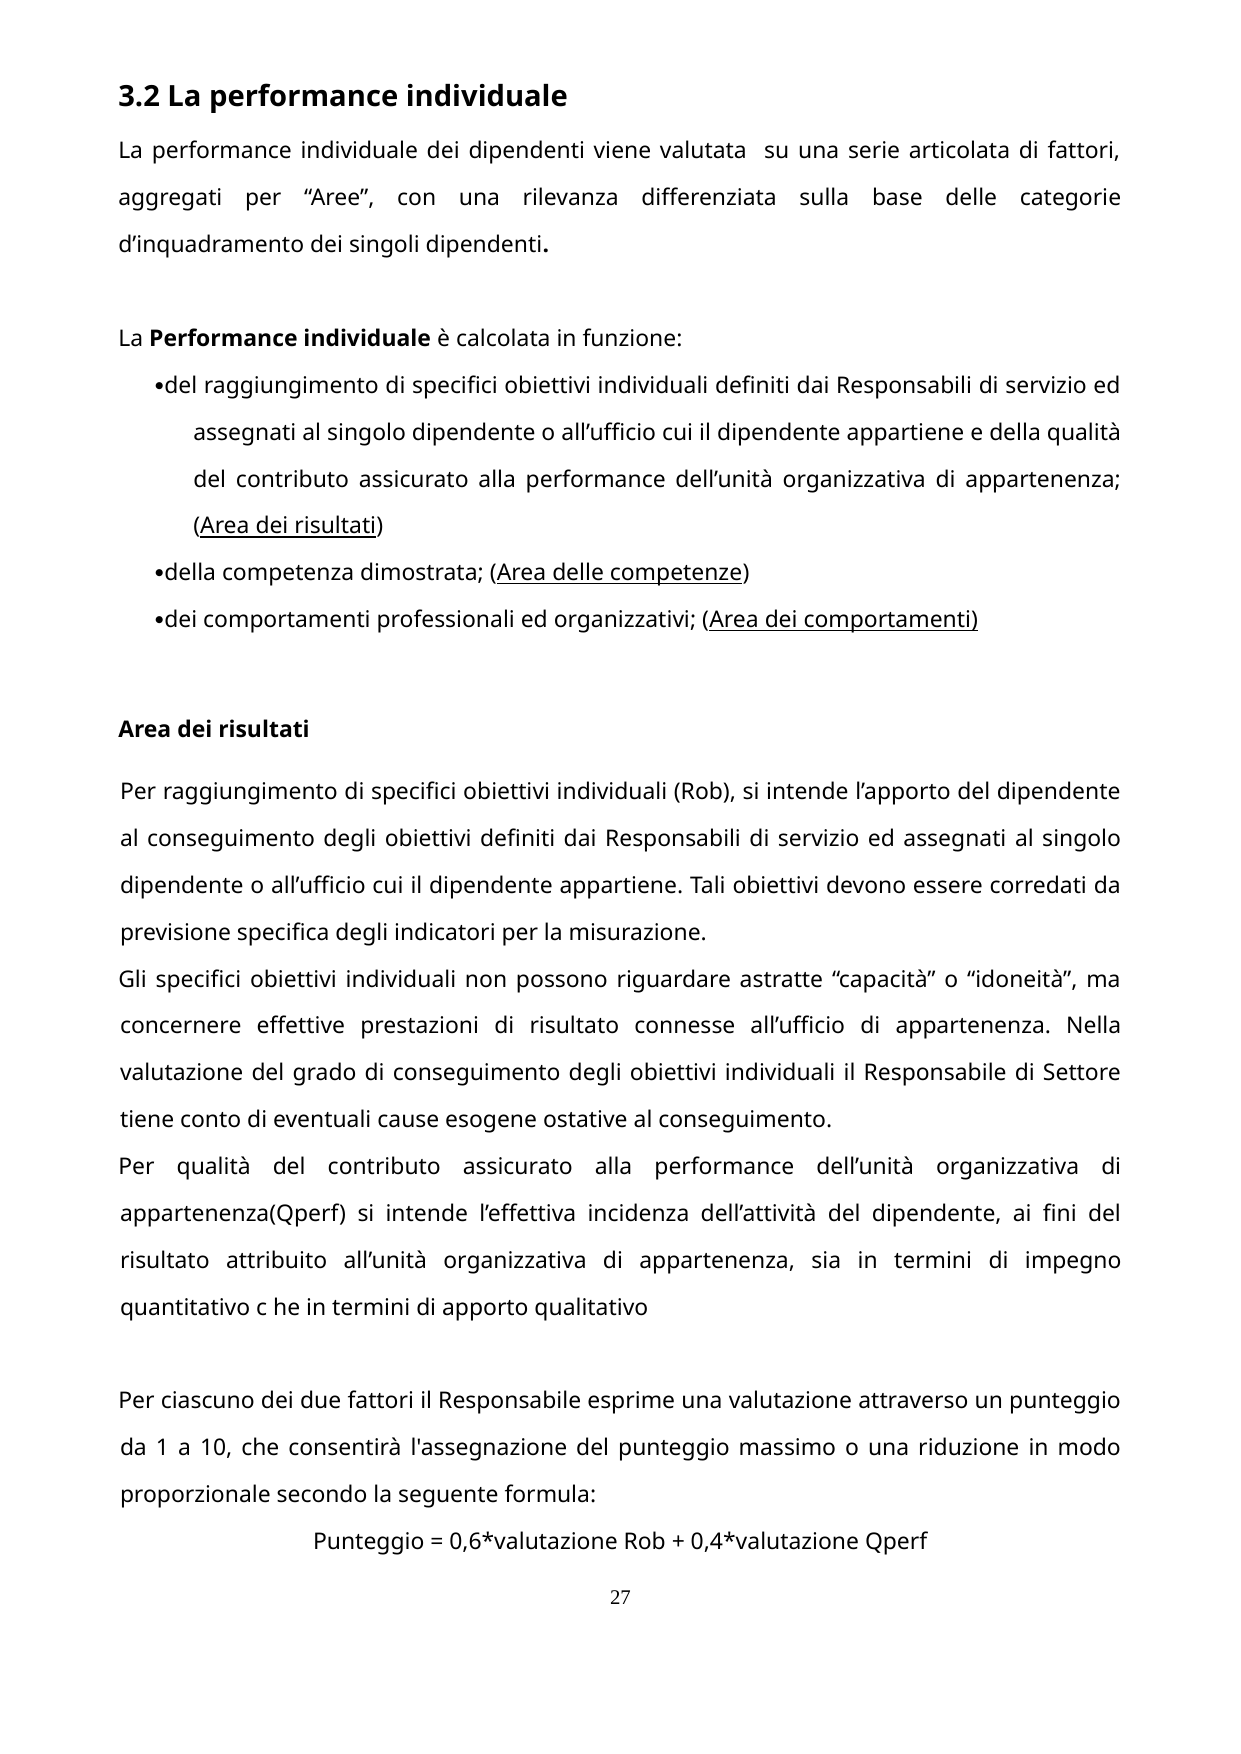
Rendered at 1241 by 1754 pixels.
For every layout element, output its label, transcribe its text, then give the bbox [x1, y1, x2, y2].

text 3.2 La performance individuale [118, 75, 1122, 115]
list del raggiungimento di specifici obiettivi individuali definiti dai Responsabili di servizio ed assegnati al singolo dipendente o all’ufficio cui il dipendente appartiene e della qualità del contributo assicurato alla performance dell’unità organizzativa di appartenenza;(Area dei risultati) [156, 369, 1122, 541]
list dei comportamenti professionali ed organizzativi; (Area dei comportamenti) [156, 603, 1122, 634]
text Punteggio = 0,6*valutazione Rob + 0,4*valutazione Qperf [118, 1525, 1122, 1556]
text La Performance individuale è calcolata in funzione: [118, 322, 1122, 353]
list della competenza dimostrata; (Area delle competenze) [156, 556, 1122, 588]
text Per qualità del contributo assicurato alla performance dell’unità organizzativa di appartenenza(Qperf) si intende l’effettiva incidenza dell’attività del dipendente, ai fini del risultato attribuito all’unità organizzativa di appartenenza, sia in termini di impegno quantitativo c he in termini di apporto qualitativo [118, 1150, 1122, 1322]
text Area dei risultati [118, 713, 1122, 744]
text La performance individuale dei dipendenti viene valutata su una serie articolata di fattori, aggregati per “Aree”, con una rilevanza differenziata sulla base delle categorie d’inquadramento dei singoli dipendenti. [118, 134, 1122, 259]
text Per raggiungimento di specifici obiettivi individuali (Rob), si intende l’apporto del dipendente al conseguimento degli obiettivi definiti dai Responsabili di servizio ed assegnati al singolo dipendente o all’ufficio cui il dipendente appartiene. Tali obiettivi devono essere corredati da previsione specifica degli indicatori per la misurazione. [120, 775, 1122, 947]
text Gli specifici obiettivi individuali non possono riguardare astratte “capacità” o “idoneità”, ma concernere effettive prestazioni di risultato connesse all’ufficio di appartenenza. Nella valutazione del grado di conseguimento degli obiettivi individuali il Responsabile di Settore tiene conto di eventuali cause esogene ostative al conseguimento. [118, 963, 1122, 1134]
text Per ciascuno dei due fattori il Responsabile esprime una valutazione attraverso un punteggio da 1 a 10, che consentirà l'assegnazione del punteggio massimo o una riduzione in modo proporzionale secondo la seguente formula: [118, 1384, 1122, 1509]
